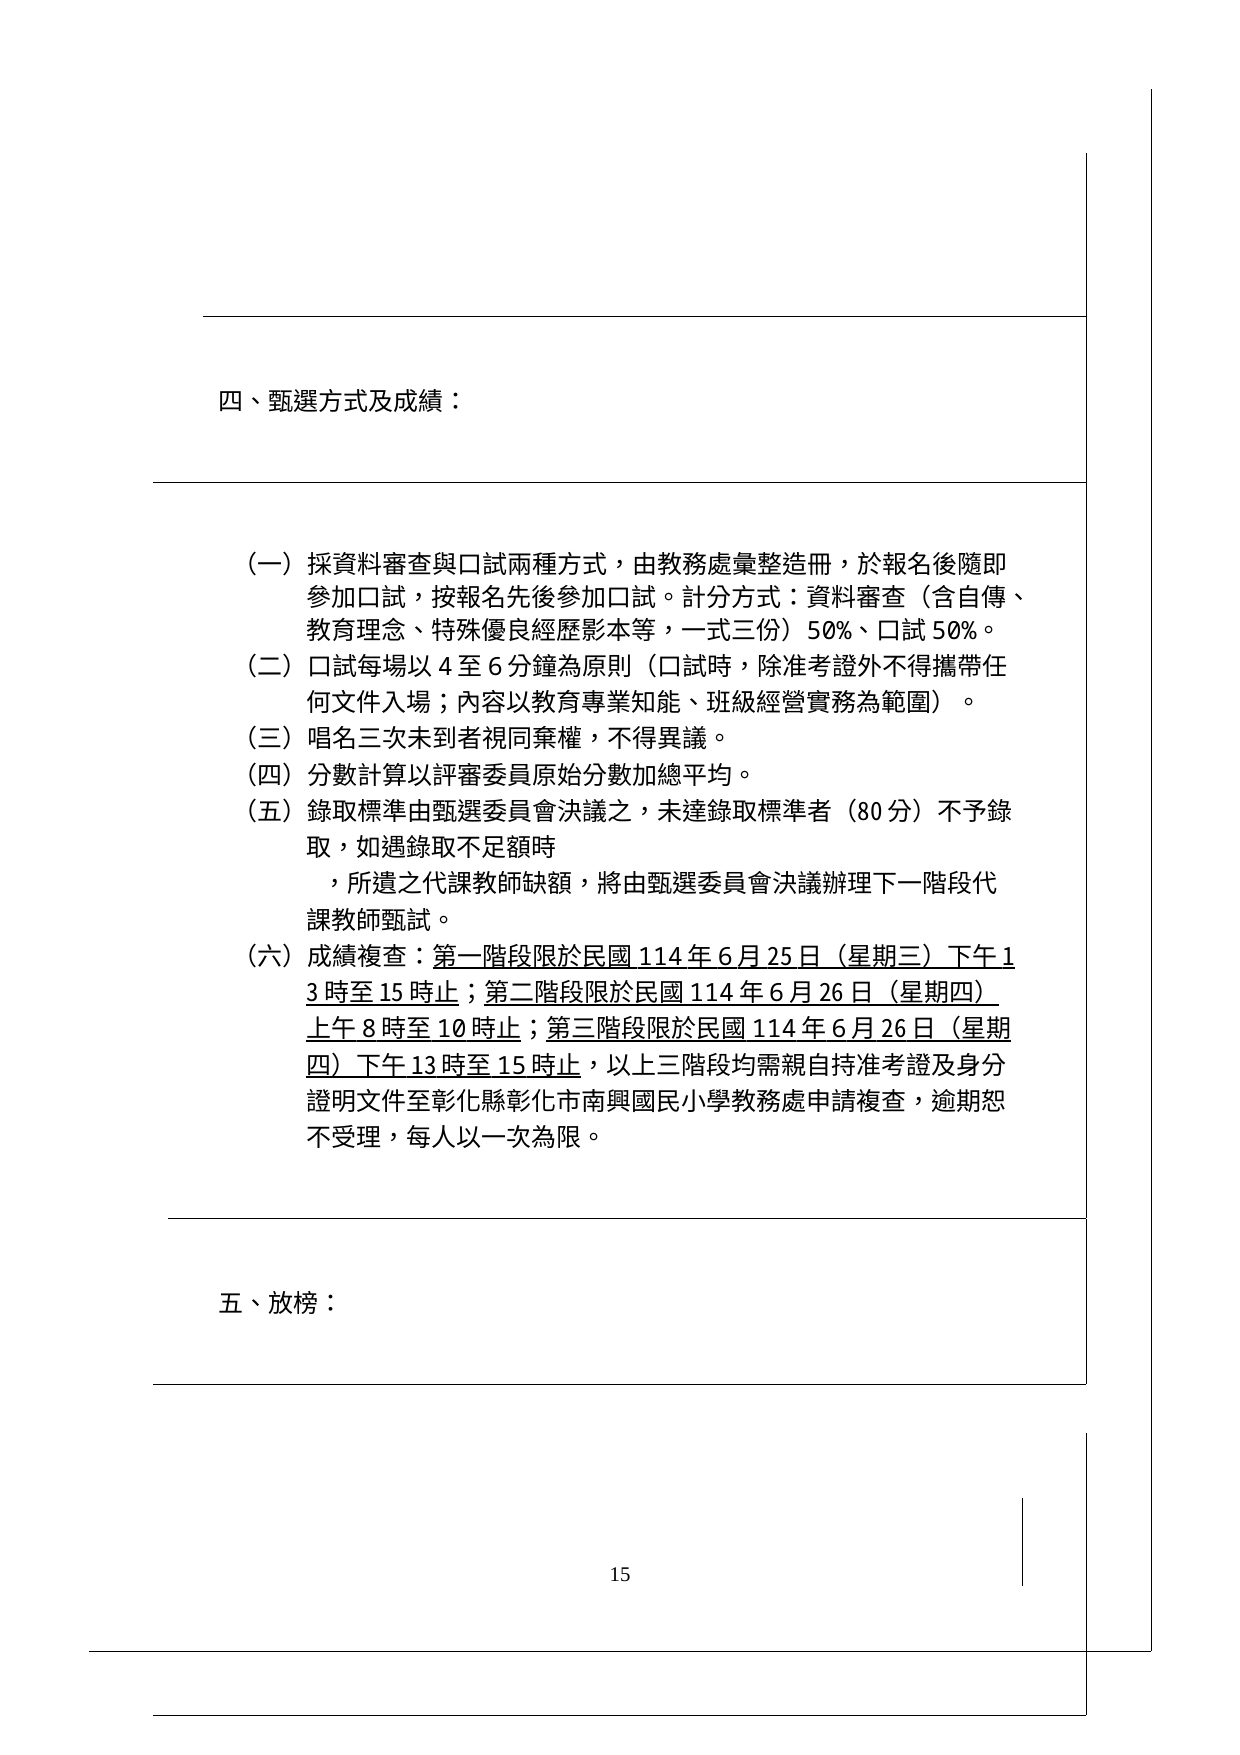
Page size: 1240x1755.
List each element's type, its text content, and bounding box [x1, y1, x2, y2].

text （二）口試每場以4至6分鐘為原則（口試時，除准考證外不得攜帶任何文件入場；內容以教育專業知能、班級經營實務為範圍）。 [168, 646, 1086, 719]
text ，所遺之代課教師缺額，將由甄選委員會決議辦理下一階段代課教師甄試。 [168, 864, 1086, 936]
text 五、放榜： [153, 1218, 1086, 1384]
text （六）成績複查：第一階段限於民國114年6月25日（星期三）下午13時至15時止；第二階段限於民國114年6月26日（星期四）上午8時至10時止；第三階段限於民國114年6月26日（星期四）下午13時至15時止，以上三階段均需親自持准考證及身分證明文件至彰化縣彰化市南興國民小學教務處申請複查，逾期恕不受理，每人以一次為限。 [168, 936, 1086, 1218]
text （三）唱名三次未到者視同棄權，不得異議。 [168, 719, 1086, 755]
text （五）錄取標準由甄選委員會決議之，未達錄取標準者（80分）不予錄取，如遇錄取不足額時 [168, 791, 1086, 864]
text （一）採資料審查與口試兩種方式，由教務處彙整造冊，於報名後隨即參加口試，按報名先後參加口試。計分方式：資料審查（含自傳、教育理念、特殊優良經歷影本等，一式三份）50%、口試50%。 [168, 482, 1086, 646]
text （四）分數計算以評審委員原始分數加總平均。 [168, 755, 1086, 791]
text 四、甄選方式及成績： [153, 316, 1086, 482]
